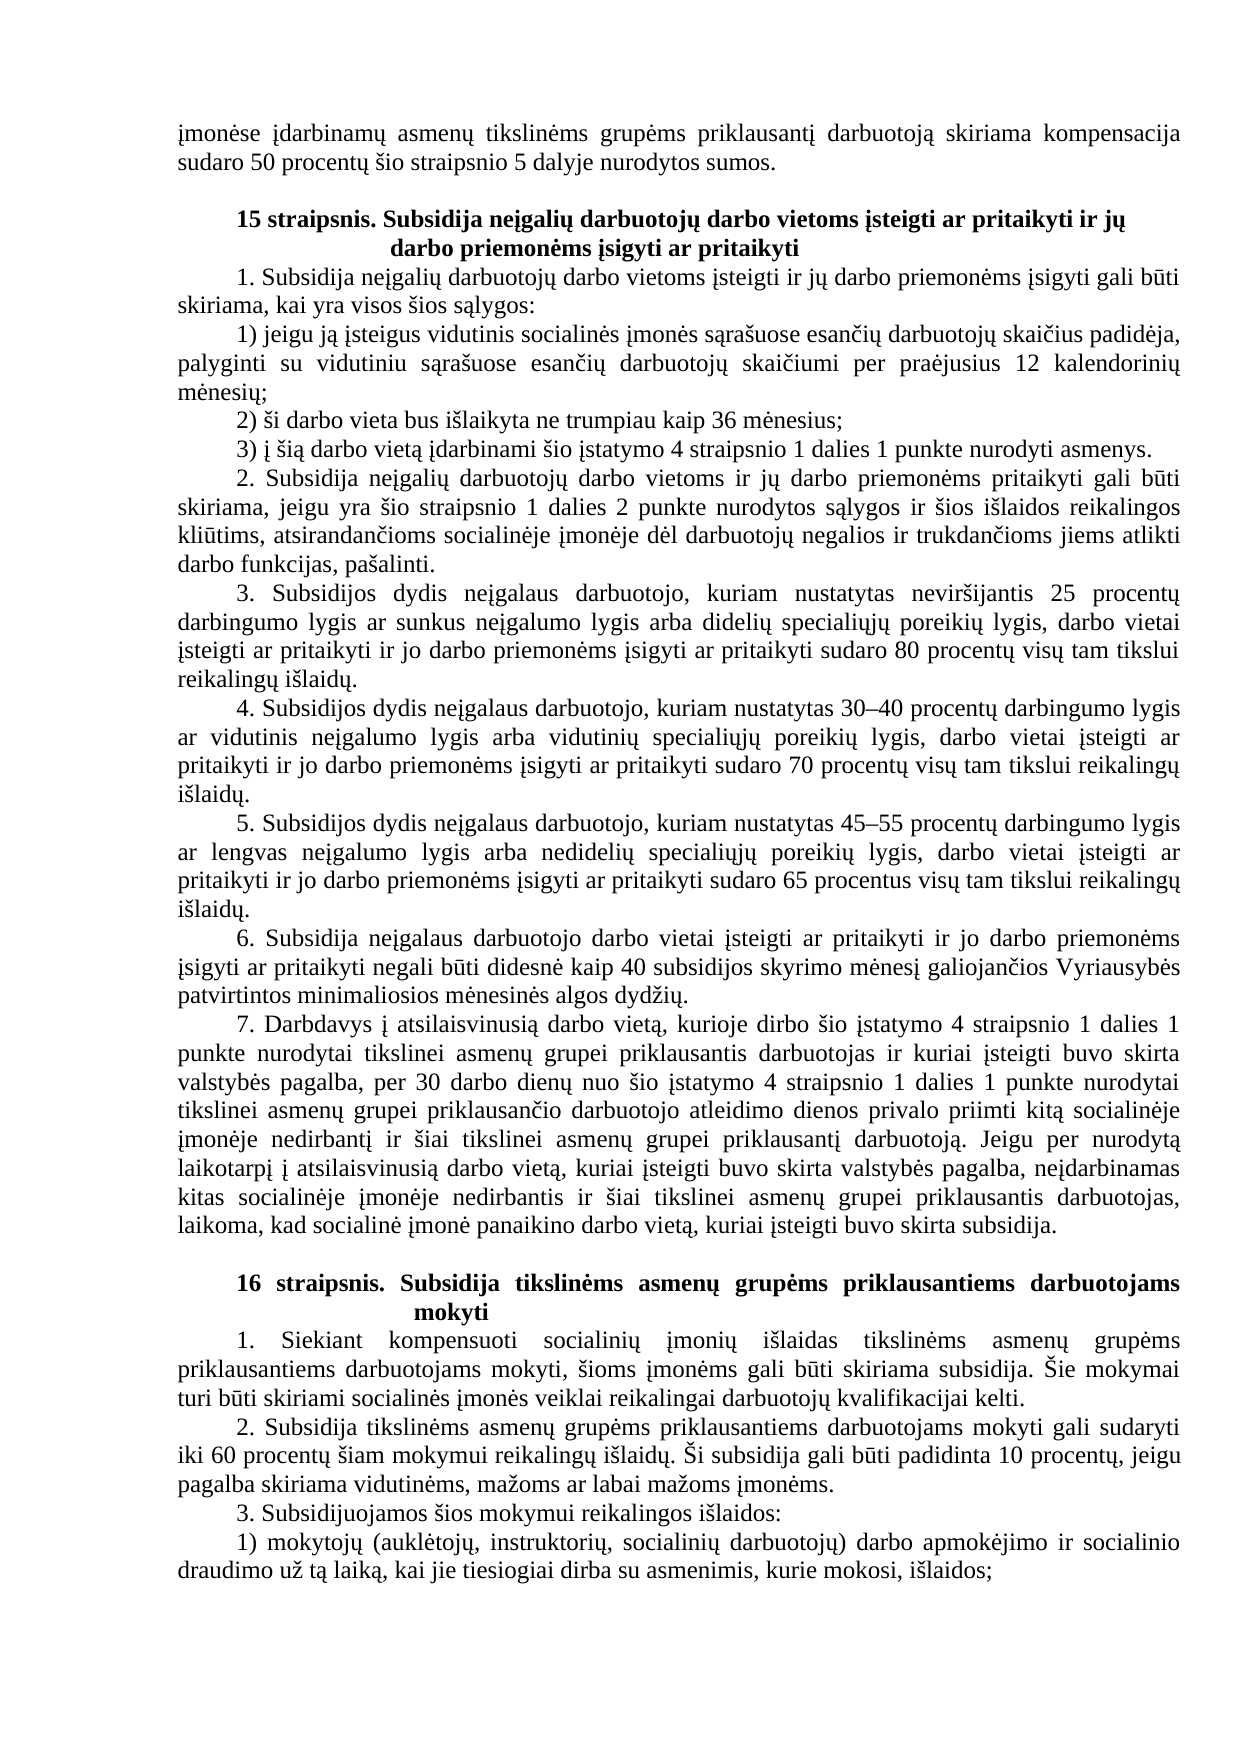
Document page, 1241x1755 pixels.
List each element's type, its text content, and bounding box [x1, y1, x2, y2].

text 2. Subsidija tikslinėms asmenų grupėms priklausantiems darbuotojams mokyti gali sudaryti iki 60 procentų šiam mokymui reikalingų išlaidų. Ši subsidija gali būti padidinta 10 procentų, jeigu pagalba skiriama vidutinėms, mažoms ar labai mažoms įmonėms. [177, 1412, 1181, 1498]
text 6. Subsidija neįgalaus darbuotojo darbo vietai įsteigti ar pritaikyti ir jo darbo priemonėms įsigyti ar pritaikyti negali būti didesnė kaip 40 subsidijos skyrimo mėnesį galiojančios Vyriausybės patvirtintos minimaliosios mėnesinės algos dydžių. [177, 923, 1181, 1009]
text 1. Siekiant kompensuoti socialinių įmonių išlaidas tikslinėms asmenų grupėms priklausantiems darbuotojams mokyti, šioms įmonėms gali būti skiriama subsidija. Šie mokymai turi būti skiriami socialinės įmonės veiklai reikalingai darbuotojų kvalifikacijai kelti. [177, 1326, 1181, 1412]
text 16 straipsnis. Subsidija tikslinėms asmenų grupėms priklausantiems darbuotojams mokyti [236, 1268, 1181, 1326]
text 1) jeigu ją įsteigus vidutinis socialinės įmonės sąrašuose esančių darbuotojų skaičius padidėja, palyginti su vidutiniu sąrašuose esančių darbuotojų skaičiumi per praėjusius 12 kalendorinių mėnesių; [177, 319, 1181, 406]
text 3. Subsidijos dydis neįgalaus darbuotojo, kuriam nustatytas neviršijantis 25 procentų darbingumo lygis ar sunkus neįgalumo lygis arba didelių specialiųjų poreikių lygis, darbo vietai įsteigti ar pritaikyti ir jo darbo priemonėms įsigyti ar pritaikyti sudaro 80 procentų visų tam tikslui reikalingų išlaidų. [177, 578, 1181, 693]
text įmonėse įdarbinamų asmenų tikslinėms grupėms priklausantį darbuotoją skiriama kompensacija sudaro 50 procentų šio straipsnio 5 dalyje nurodytos sumos. [177, 118, 1181, 176]
text 5. Subsidijos dydis neįgalaus darbuotojo, kuriam nustatytas 45–55 procentų darbingumo lygis ar lengvas neįgalumo lygis arba nedidelių specialiųjų poreikių lygis, darbo vietai įsteigti ar pritaikyti ir jo darbo priemonėms įsigyti ar pritaikyti sudaro 65 procentus visų tam tikslui reikalingų išlaidų. [177, 808, 1181, 923]
text 3) į šią darbo vietą įdarbinami šio įstatymo 4 straipsnio 1 dalies 1 punkte nurodyti asmenys. [177, 434, 1181, 463]
text 3. Subsidijuojamos šios mokymui reikalingos išlaidos: [177, 1498, 1181, 1527]
text 2) ši darbo vieta bus išlaikyta ne trumpiau kaip 36 mėnesius; [177, 406, 1181, 434]
text 1) mokytojų (auklėtojų, instruktorių, socialinių darbuotojų) darbo apmokėjimo ir socialinio draudimo už tą laiką, kai jie tiesiogiai dirba su asmenimis, kurie mokosi, išlaidos; [177, 1527, 1181, 1584]
text 15 straipsnis. Subsidija neįgalių darbuotojų darbo vietoms įsteigti ar pritaikyti ir jų darbo priemonėms įsigyti ar pritaikyti [236, 204, 1181, 262]
text 4. Subsidijos dydis neįgalaus darbuotojo, kuriam nustatytas 30–40 procentų darbingumo lygis ar vidutinis neįgalumo lygis arba vidutinių specialiųjų poreikių lygis, darbo vietai įsteigti ar pritaikyti ir jo darbo priemonėms įsigyti ar pritaikyti sudaro 70 procentų visų tam tikslui reikalingų išlaidų. [177, 693, 1181, 808]
text 1. Subsidija neįgalių darbuotojų darbo vietoms įsteigti ir jų darbo priemonėms įsigyti gali būti skiriama, kai yra visos šios sąlygos: [177, 262, 1181, 319]
text 7. Darbdavys į atsilaisvinusią darbo vietą, kurioje dirbo šio įstatymo 4 straipsnio 1 dalies 1 punkte nurodytai tikslinei asmenų grupei priklausantis darbuotojas ir kuriai įsteigti buvo skirta valstybės pagalba, per 30 darbo dienų nuo šio įstatymo 4 straipsnio 1 dalies 1 punkte nurodytai tikslinei asmenų grupei priklausančio darbuotojo atleidimo dienos privalo priimti kitą socialinėje įmonėje nedirbantį ir šiai tikslinei asmenų grupei priklausantį darbuotoją. Jeigu per nurodytą laikotarpį į atsilaisvinusią darbo vietą, kuriai įsteigti buvo skirta valstybės pagalba, neįdarbinamas kitas socialinėje įmonėje nedirbantis ir šiai tikslinei asmenų grupei priklausantis darbuotojas, laikoma, kad socialinė įmonė panaikino darbo vietą, kuriai įsteigti buvo skirta subsidija. [177, 1009, 1181, 1239]
text 2. Subsidija neįgalių darbuotojų darbo vietoms ir jų darbo priemonėms pritaikyti gali būti skiriama, jeigu yra šio straipsnio 1 dalies 2 punkte nurodytos sąlygos ir šios išlaidos reikalingos kliūtims, atsirandančioms socialinėje įmonėje dėl darbuotojų negalios ir trukdančioms jiems atlikti darbo funkcijas, pašalinti. [177, 463, 1181, 578]
